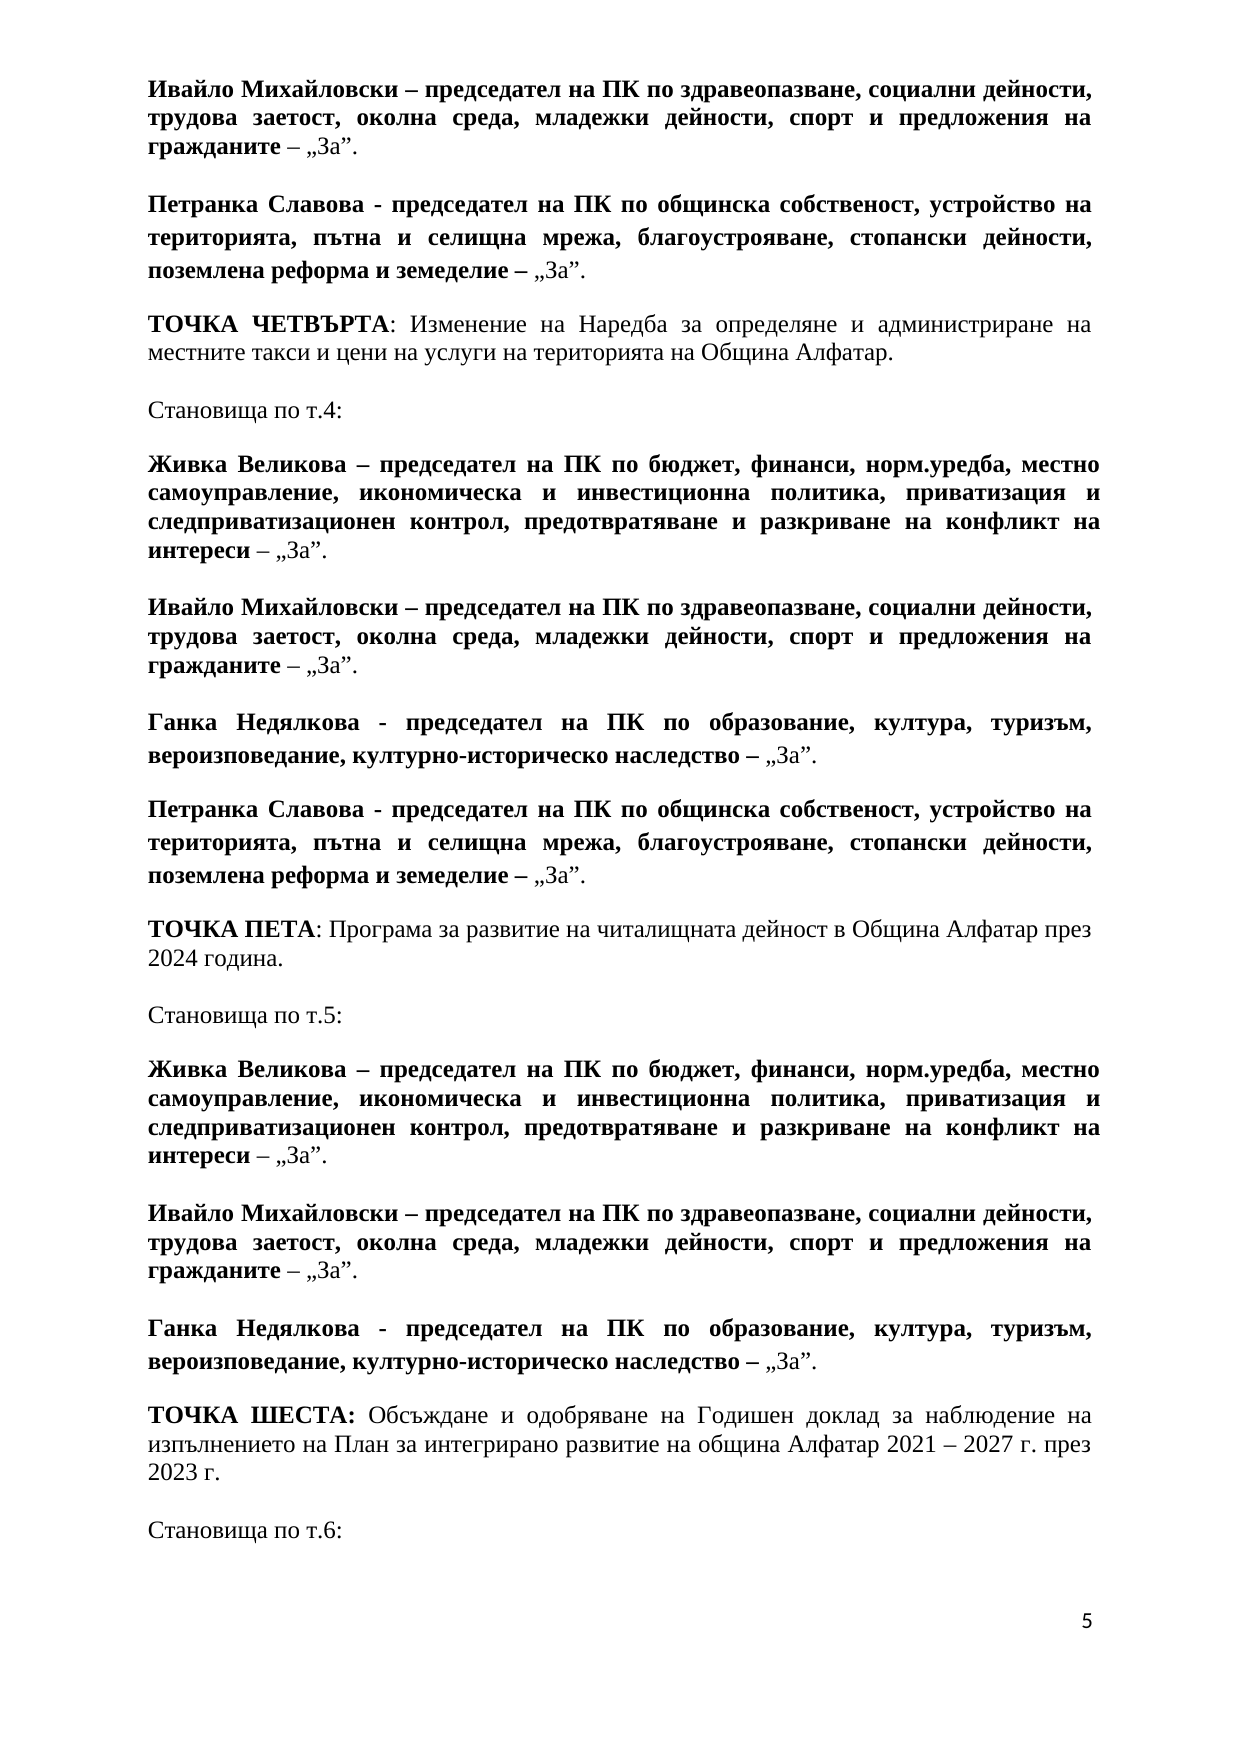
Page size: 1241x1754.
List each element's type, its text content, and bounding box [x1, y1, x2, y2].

text Становища по т.6: [148, 1515, 1093, 1544]
text Ивайло Михайловски – председател на ПК по здравеопазване, социални дейности, трудова заетост, околна среда, младежки дейности, спорт и предложения на гражданите – „За”. [148, 1198, 1093, 1284]
text Становища по т.4: [148, 395, 1093, 424]
text Петранка Славова - председател на ПК по общинска собственост, устройство на територията, пътна и селищна мрежа, благоустрояване, стопански дейности, поземлена реформа и земеделие – „За”. [148, 189, 1093, 283]
text Ганка Недялкова - председател на ПК по образование, култура, туризъм, вероизповедание, културно-историческо наследство – „За”. [148, 707, 1093, 769]
text Ганка Недялкова - председател на ПК по образование, култура, туризъм, вероизповедание, културно-историческо наследство – „За”. [148, 1313, 1093, 1375]
text ТОЧКА ПЕТА: Програма за развитие на читалищната дейност в Община Алфатар през 2024 година. [148, 914, 1093, 972]
text Ивайло Михайловски – председател на ПК по здравеопазване, социални дейности, трудова заетост, околна среда, младежки дейности, спорт и предложения на гражданите – „За”. [148, 592, 1093, 679]
text Живка Великова – председател на ПК по бюджет, финанси, норм.уредба, местно самоуправление, икономическа и инвестиционна политика, приватизация и следприватизационен контрол, предотвратяване и разкриване на конфликт на интереси – „За”. [148, 449, 1101, 564]
text ТОЧКА ЧЕТВЪРТА: Изменение на Наредба за определяне и администриране на местните такси и цени на услуги на територията на Община Алфатар. [148, 309, 1093, 366]
text Ивайло Михайловски – председател на ПК по здравеопазване, социални дейности, трудова заетост, околна среда, младежки дейности, спорт и предложения на гражданите – „За”. [148, 74, 1093, 160]
text Петранка Славова - председател на ПК по общинска собственост, устройство на територията, пътна и селищна мрежа, благоустрояване, стопански дейности, поземлена реформа и земеделие – „За”. [148, 794, 1093, 889]
text Становища по т.5: [148, 1001, 1093, 1029]
text ТОЧКА ШЕСТА: Обсъждане и одобряване на Годишен доклад за наблюдение на изпълнението на План за интегрирано развитие на община Алфатар 2021 – 2027 г. през 2023 г. [148, 1400, 1093, 1486]
text Живка Великова – председател на ПК по бюджет, финанси, норм.уредба, местно самоуправление, икономическа и инвестиционна политика, приватизация и следприватизационен контрол, предотвратяване и разкриване на конфликт на интереси – „За”. [148, 1054, 1101, 1169]
